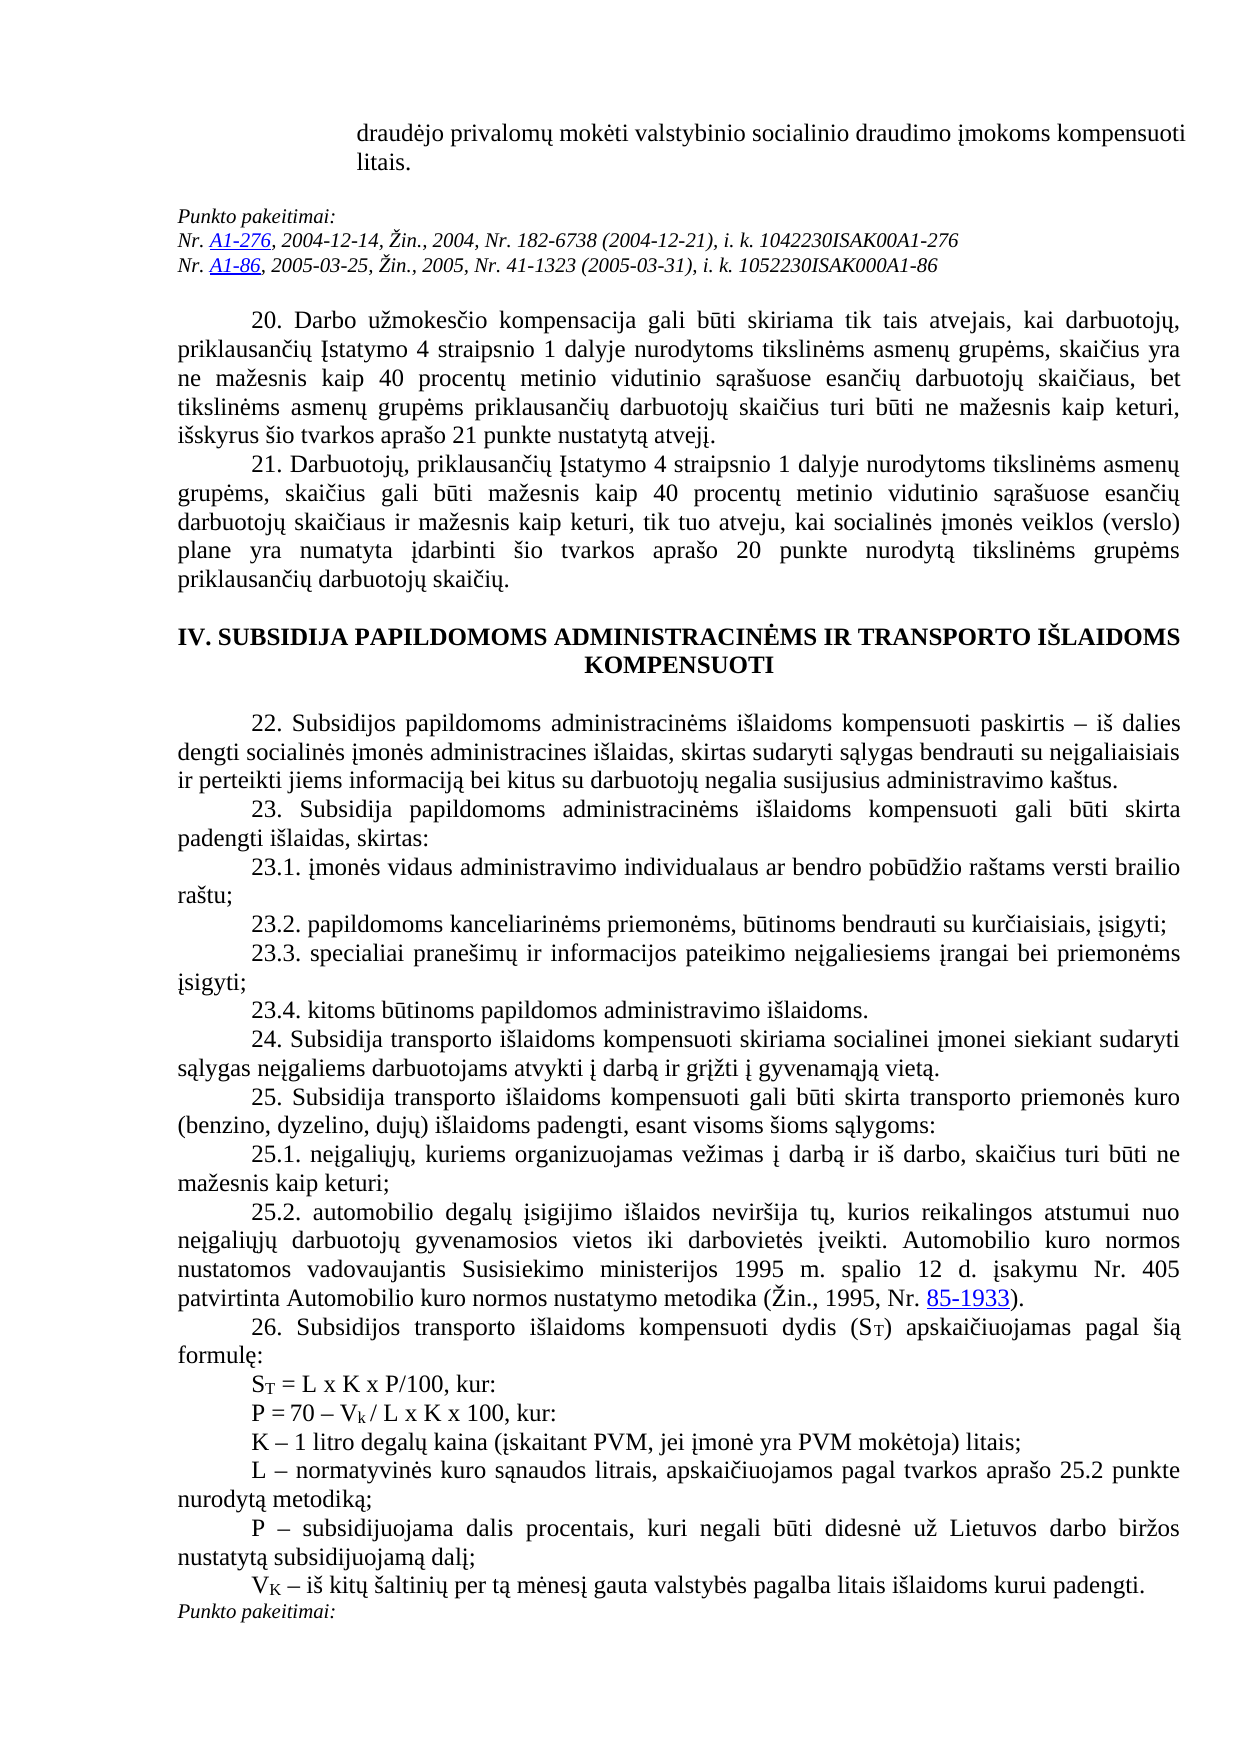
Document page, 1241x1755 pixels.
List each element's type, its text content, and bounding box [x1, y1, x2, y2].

text Punkto pakeitimai: [177, 204, 1181, 228]
text P – subsidijuojama dalis procentais, kuri negali būti didesnė už Lietuvos darbo biržos nustatytą subsidijuojamą dalį; [177, 1513, 1181, 1570]
table_cell [177, 118, 310, 176]
table_cell [310, 118, 345, 176]
text Nr. A1-86, 2005-03-25, Žin., 2005, Nr. 41-1323 (2005-03-31), i. k. 1052230ISAK000A1-86 [177, 252, 1181, 277]
text 25.2. automobilio degalų įsigijimo išlaidos neviršija tų, kurios reikalingos atstumui nuo neįgaliųjų darbuotojų gyvenamosios vietos iki darbovietės įveikti. Automobilio kuro normos nustatomos vadovaujantis Susisiekimo ministerijos 1995 m. spalio 12 d. įsakymu Nr. 405 patvirtinta Automobilio kuro normos nustatymo metodika (Žin., 1995, Nr. 85-1933). [177, 1197, 1181, 1312]
text 23.4. kitoms būtinoms papildomos administravimo išlaidoms. [177, 995, 1181, 1024]
text 23.1. įmonės vidaus administravimo individualaus ar bendro pobūdžio raštams versti brailio raštu; [177, 852, 1181, 909]
text 24. Subsidija transporto išlaidoms kompensuoti skiriama socialinei įmonei siekiant sudaryti sąlygas neįgaliems darbuotojams atvykti į darbą ir grįžti į gyvenamąją vietą. [177, 1024, 1181, 1082]
text 23.3. specialiai pranešimų ir informacijos pateikimo neįgaliesiems įrangai bei priemonėms įsigyti; [177, 938, 1181, 995]
text 20. Darbo užmokesčio kompensacija gali būti skiriama tik tais atvejais, kai darbuotojų, priklausančių Įstatymo 4 straipsnio 1 dalyje nurodytoms tikslinėms asmenų grupėms, skaičius yra ne mažesnis kaip 40 procentų metinio vidutinio sąrašuose esančių darbuotojų skaičiaus, bet tikslinėms asmenų grupėms priklausančių darbuotojų skaičius turi būti ne mažesnis kaip keturi, išskyrus šio tvarkos aprašo 21 punkte nustatytą atvejį. [177, 305, 1181, 449]
text Punkto pakeitimai: [177, 1599, 1181, 1623]
text IV. subsidija papildomoms administracinėms ir TRANSPORTo Išlaidoms kompensuoti [177, 622, 1181, 679]
text K – 1 litro degalų kaina (įskaitant PVM, jei įmonė yra PVM mokėtoja) litais; [177, 1427, 1181, 1455]
text ST = L x K x P/100, kur: [177, 1369, 1181, 1398]
text 22. Subsidijos papildomoms administracinėms išlaidoms kompensuoti paskirtis – iš dalies dengti socialinės įmonės administracines išlaidas, skirtas sudaryti sąlygas bendrauti su neįgaliaisiais ir perteikti jiems informaciją bei kitus su darbuotojų negalia susijusius administravimo kaštus. [177, 708, 1181, 794]
text Nr. A1-276, 2004-12-14, Žin., 2004, Nr. 182-6738 (2004-12-21), i. k. 1042230ISAK00A1-276 [177, 228, 1181, 252]
text 23. Subsidija papildomoms administracinėms išlaidoms kompensuoti gali būti skirta padengti išlaidas, skirtas: [177, 794, 1181, 852]
text VK – iš kitų šaltinių per tą mėnesį gauta valstybės pagalba litais išlaidoms kurui padengti. [177, 1570, 1181, 1599]
text P = 70 – Vk / L x K x 100, kur: [177, 1398, 1181, 1427]
text L – normatyvinės kuro sąnaudos litrais, apskaičiuojamos pagal tvarkos aprašo 25.2 punkte nurodytą metodiką; [177, 1455, 1181, 1513]
table_cell draudėjo privalomų mokėti valstybinio socialinio draudimo įmokoms kompensuoti litais. [345, 118, 1201, 176]
text 25.1. neįgaliųjų, kuriems organizuojamas vežimas į darbą ir iš darbo, skaičius turi būti ne mažesnis kaip keturi; [177, 1139, 1181, 1197]
text 23.2. papildomoms kanceliarinėms priemonėms, būtinoms bendrauti su kurčiaisiais, įsigyti; [177, 909, 1181, 938]
text 21. Darbuotojų, priklausančių Įstatymo 4 straipsnio 1 dalyje nurodytoms tikslinėms asmenų grupėms, skaičius gali būti mažesnis kaip 40 procentų metinio vidutinio sąrašuose esančių darbuotojų skaičiaus ir mažesnis kaip keturi, tik tuo atveju, kai socialinės įmonės veiklos (verslo) plane yra numatyta įdarbinti šio tvarkos aprašo 20 punkte nurodytą tikslinėms grupėms priklausančių darbuotojų skaičių. [177, 449, 1181, 593]
text 25. Subsidija transporto išlaidoms kompensuoti gali būti skirta transporto priemonės kuro (benzino, dyzelino, dujų) išlaidoms padengti, esant visoms šioms sąlygoms: [177, 1082, 1181, 1139]
text 26. Subsidijos transporto išlaidoms kompensuoti dydis (ST) apskaičiuojamas pagal šią formulę: [177, 1312, 1181, 1369]
